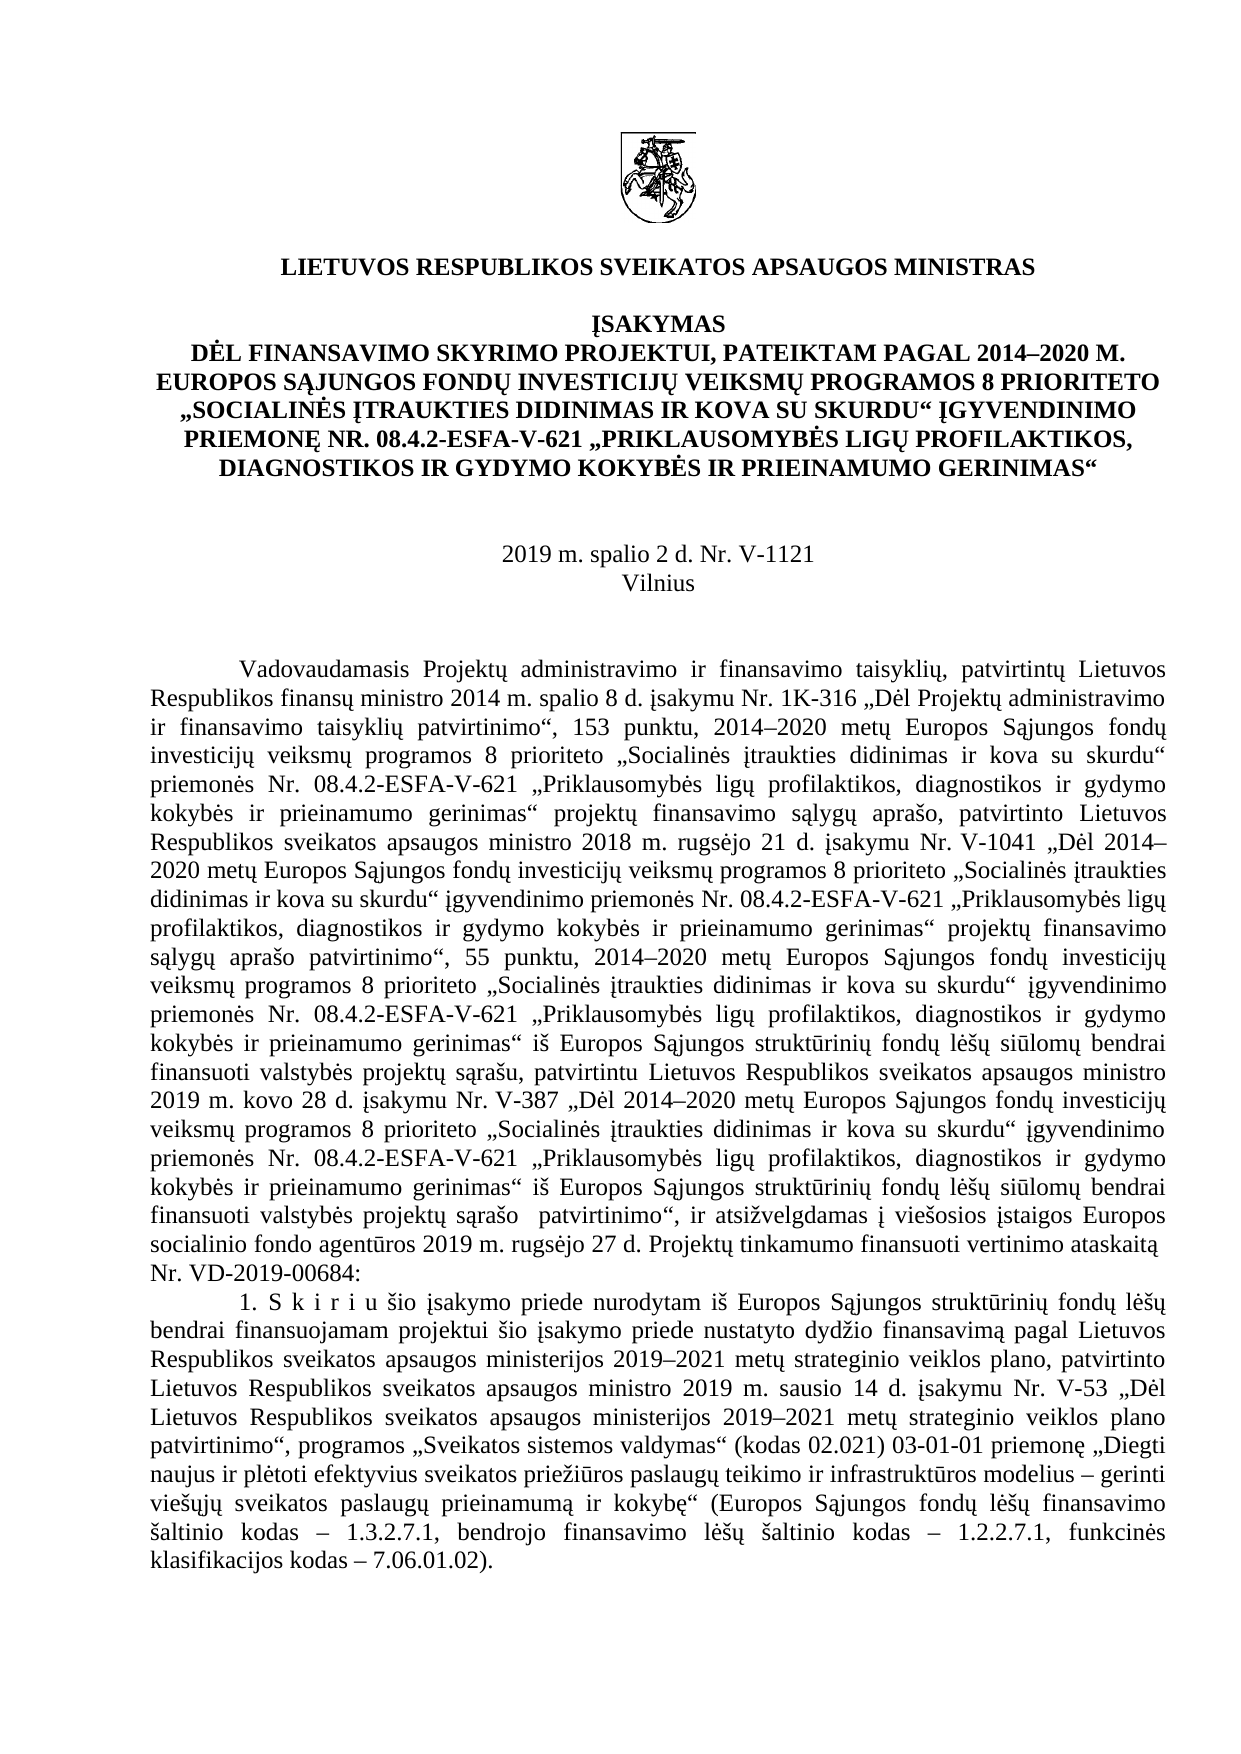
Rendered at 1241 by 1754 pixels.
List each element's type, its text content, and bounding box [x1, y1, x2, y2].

text ĮSAKYMAS [150, 309, 1167, 338]
text 2019 m. spalio 2 d. Nr. V-1121 [150, 539, 1167, 568]
text Vadovaudamasis Projektų administravimo ir finansavimo taisyklių, patvirtintų Lietuvos Respublikos finansų ministro 2014 m. spalio 8 d. įsakymu Nr. 1K-316 „Dėl Projektų administravimo ir finansavimo taisyklių patvirtinimo“, 153 punktu, 2014–2020 metų Europos Sąjungos fondų investicijų veiksmų programos 8 prioriteto „Socialinės įtraukties didinimas ir kova su skurdu“ priemonės Nr. 08.4.2-ESFA-V-621 „Priklausomybės ligų profilaktikos, diagnostikos ir gydymo kokybės ir prieinamumo gerinimas“ projektų finansavimo sąlygų aprašo, patvirtinto Lietuvos Respublikos sveikatos apsaugos ministro 2018 m. rugsėjo 21 d. įsakymu Nr. V-1041 „Dėl 2014–2020 metų Europos Sąjungos fondų investicijų veiksmų programos 8 prioriteto „Socialinės įtraukties didinimas ir kova su skurdu“ įgyvendinimo priemonės Nr. 08.4.2-ESFA-V-621 „Priklausomybės ligų profilaktikos, diagnostikos ir gydymo kokybės ir prieinamumo gerinimas“ projektų finansavimo sąlygų aprašo patvirtinimo“, 55 punktu, 2014–2020 metų Europos Sąjungos fondų investicijų veiksmų programos 8 prioriteto „Socialinės įtraukties didinimas ir kova su skurdu“ įgyvendinimo priemonės Nr. 08.4.2-ESFA-V-621 „Priklausomybės ligų profilaktikos, diagnostikos ir gydymo kokybės ir prieinamumo gerinimas“ iš Europos Sąjungos struktūrinių fondų lėšų siūlomų bendrai finansuoti valstybės projektų sąrašu, patvirtintu Lietuvos Respublikos sveikatos apsaugos ministro 2019 m. kovo 28 d. įsakymu Nr. V-387 „Dėl 2014–2020 metų Europos Sąjungos fondų investicijų veiksmų programos 8 prioriteto „Socialinės įtraukties didinimas ir kova su skurdu“ įgyvendinimo priemonės Nr. 08.4.2-ESFA-V-621 „Priklausomybės ligų profilaktikos, diagnostikos ir gydymo kokybės ir prieinamumo gerinimas“ iš Europos Sąjungos struktūrinių fondų lėšų siūlomų bendrai finansuoti valstybės projektų sąrašo patvirtinimo“, ir atsižvelgdamas į viešosios įstaigos Europos socialinio fondo agentūros 2019 m. rugsėjo 27 d. Projektų tinkamumo finansuoti vertinimo ataskaitą Nr. VD-2019-00684: [150, 654, 1167, 1287]
text LIETUVOS RESPUBLIKOS SVEIKATOS APSAUGOS MINISTRAS [150, 252, 1167, 281]
text DĖL FINANSAVIMO SKYRIMO PROJEKTUI, PATEIKTAM PAGAL 2014–2020 M. EUROPOS SĄJUNGOS FONDŲ INVESTICIJŲ VEIKSMŲ PROGRAMOS 8 PRIORITETO „SOCIALINĖS ĮTRAUKTIES DIDINIMAS IR KOVA SU SKURDU“ ĮGYVENDINIMO PRIEMONĘ NR. 08.4.2-ESFA-V-621 „PRIKLAUSOMYBĖS LIGŲ PROFILAKTIKOS, DIAGNOSTIKOS IR GYDYMO KOKYBĖS IR PRIEINAMUMO GERINIMAS“ [150, 338, 1167, 482]
text Vilnius [150, 568, 1167, 597]
text 1. S k i r i u šio įsakymo priede nurodytam iš Europos Sąjungos struktūrinių fondų lėšų bendrai finansuojamam projektui šio įsakymo priede nustatyto dydžio finansavimą pagal Lietuvos Respublikos sveikatos apsaugos ministerijos 2019–2021 metų strateginio veiklos plano, patvirtinto Lietuvos Respublikos sveikatos apsaugos ministro 2019 m. sausio 14 d. įsakymu Nr. V-53 „Dėl Lietuvos Respublikos sveikatos apsaugos ministerijos 2019–2021 metų strateginio veiklos plano patvirtinimo“, programos „Sveikatos sistemos valdymas“ (kodas 02.021) 03-01-01 priemonę „Diegti naujus ir plėtoti efektyvius sveikatos priežiūros paslaugų teikimo ir infrastruktūros modelius – gerinti viešųjų sveikatos paslaugų prieinamumą ir kokybę“ (Europos Sąjungos fondų lėšų finansavimo šaltinio kodas – 1.3.2.7.1, bendrojo finansavimo lėšų šaltinio kodas – 1.2.2.7.1, funkcinės klasifikacijos kodas – 7.06.01.02). [150, 1287, 1167, 1574]
